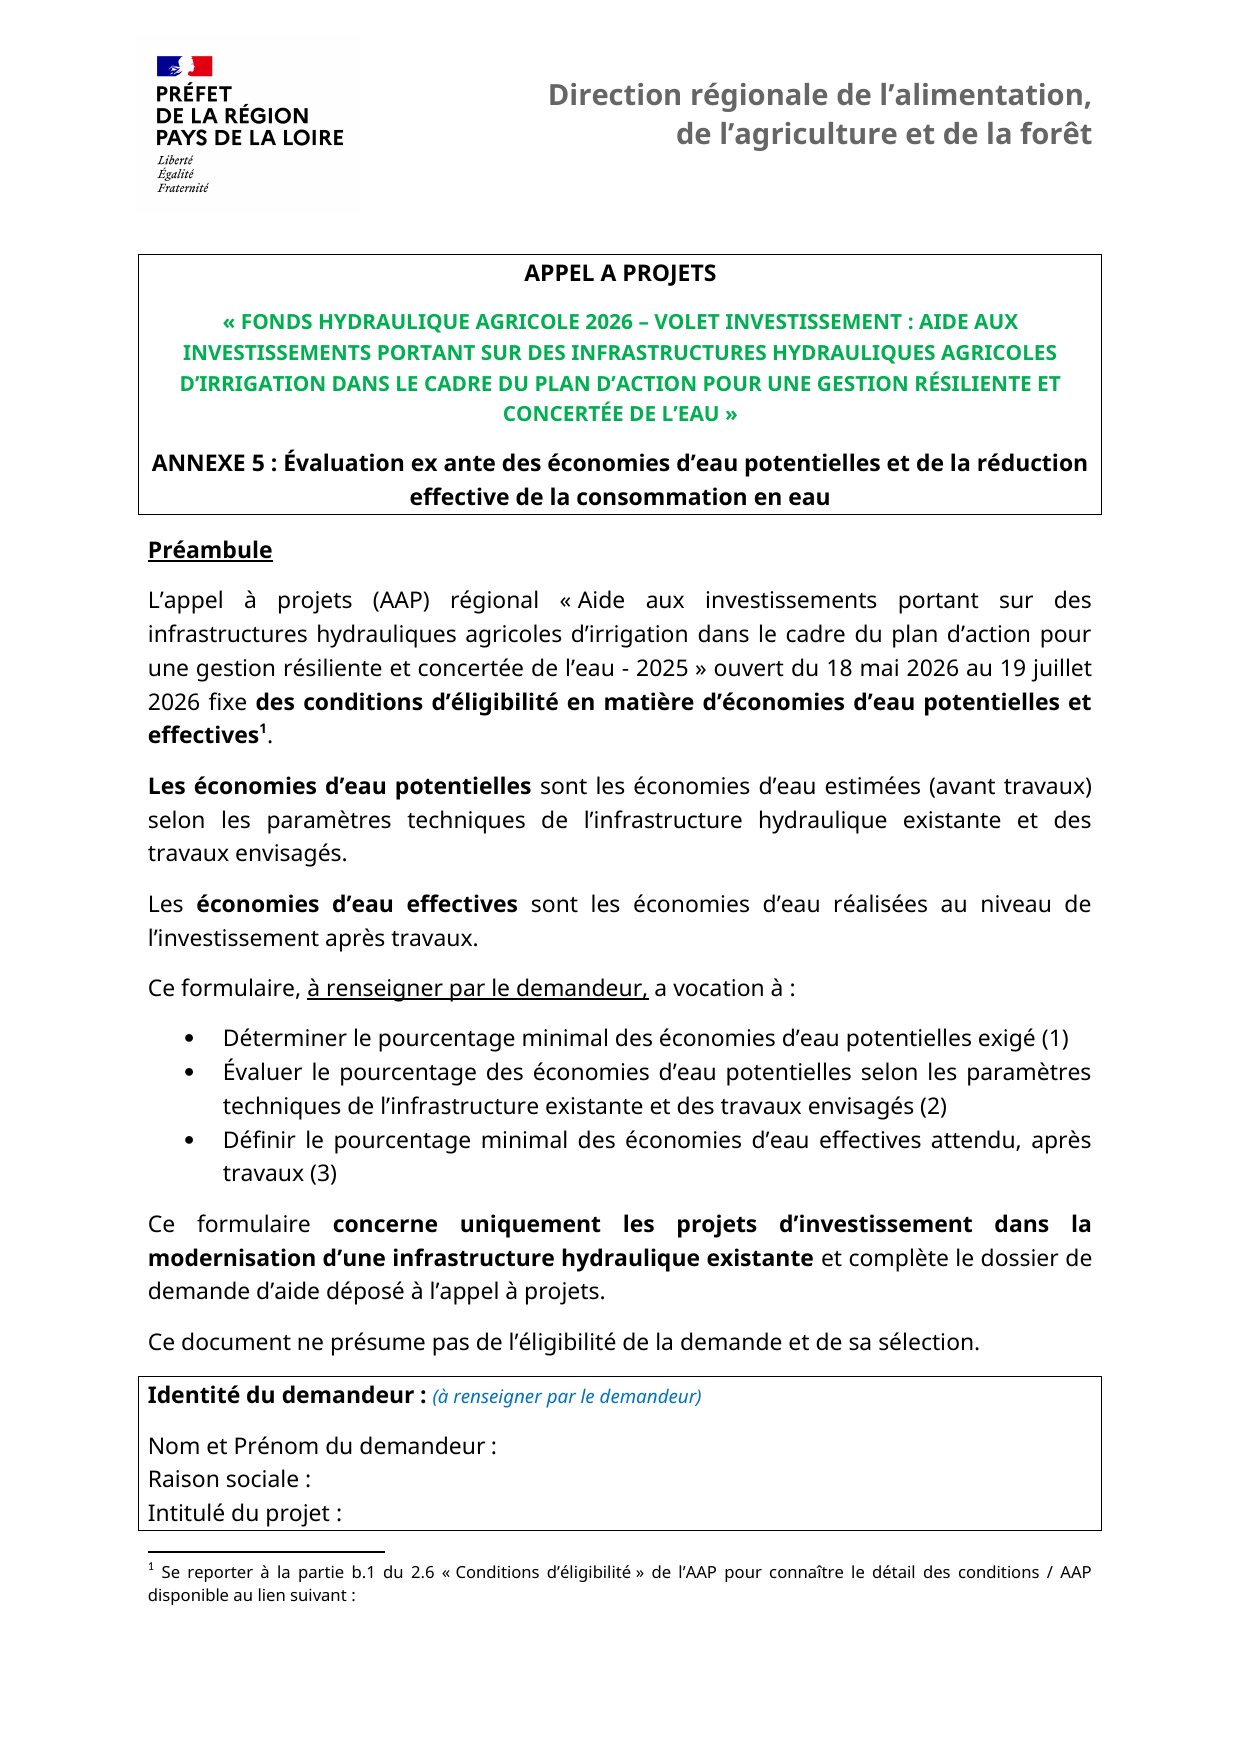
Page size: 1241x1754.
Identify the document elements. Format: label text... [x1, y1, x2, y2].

list Déterminer le pourcentage minimal des économies d’eau potentielles exigé (1) [185, 1022, 1093, 1053]
text APPEL A PROJETS [139, 255, 1101, 288]
list Évaluer le pourcentage des économies d’eau potentielles selon les paramètres techniques de l’infrastructure existante et des travaux envisagés (2) [185, 1056, 1093, 1121]
text Identité du demandeur : (à renseigner par le demandeur) [139, 1377, 1101, 1410]
text ANNEXE 5 : Évaluation ex ante des économies d’eau potentielles et de la réduction effective de la consommation en eau [139, 443, 1101, 514]
text Intitulé du projet : [139, 1494, 1101, 1530]
text « FONDS HYDRAULIQUE AGRICOLE 2026 – VOLET INVESTISSEMENT : AIDE AUX INVESTISSEMENTS PORTANT SUR DES INFRASTRUCTURES HYDRAULIQUES AGRICOLES D’IRRIGATION DANS LE CADRE DU PLAN D’ACTION POUR UNE GESTION RÉSILIENTE ET CONCERTÉE DE L’EAU » [139, 304, 1101, 428]
list Définir le pourcentage minimal des économies d’eau effectives attendu, après travaux (3) [185, 1123, 1093, 1188]
text Les économies d’eau potentielles sont les économies d’eau estimées (avant travaux) selon les paramètres techniques de l’infrastructure hydraulique existante et des travaux envisagés. [148, 770, 1093, 868]
text Raison sociale : [139, 1460, 1101, 1494]
text Ce document ne présume pas de l’éligibilité de la demande et de sa sélection. [148, 1326, 1093, 1357]
text Nom et Prénom du demandeur : [139, 1426, 1101, 1460]
text Préambule [148, 534, 1093, 565]
text Les économies d’eau effectives sont les économies d’eau réalisées au niveau de l’investissement après travaux. [148, 888, 1093, 953]
text L’appel à projets (AAP) régional « Aide aux investissements portant sur des infrastructures hydrauliques agricoles d’irrigation dans le cadre du plan d’action pour une gestion résiliente et concertée de l’eau - 2025 » ouvert du 18 mai 2026 au 19 juillet 2026 fixe des conditions d’éligibilité en matière d’économies d’eau potentielles et effectives. [148, 584, 1093, 751]
text Ce formulaire, à renseigner par le demandeur, a vocation à : [148, 972, 1093, 1003]
text Ce formulaire concerne uniquement les projets d’investissement dans la modernisation d’une infrastructure hydraulique existante et complète le dossier de demande d’aide déposé à l’appel à projets. [148, 1208, 1093, 1306]
text Se reporter à la partie b.1 du 2.6 « Conditions d’éligibilité » de l’AAP pour connaître le détail des conditions / AAP disponible au lien suivant : [148, 1558, 1093, 1606]
